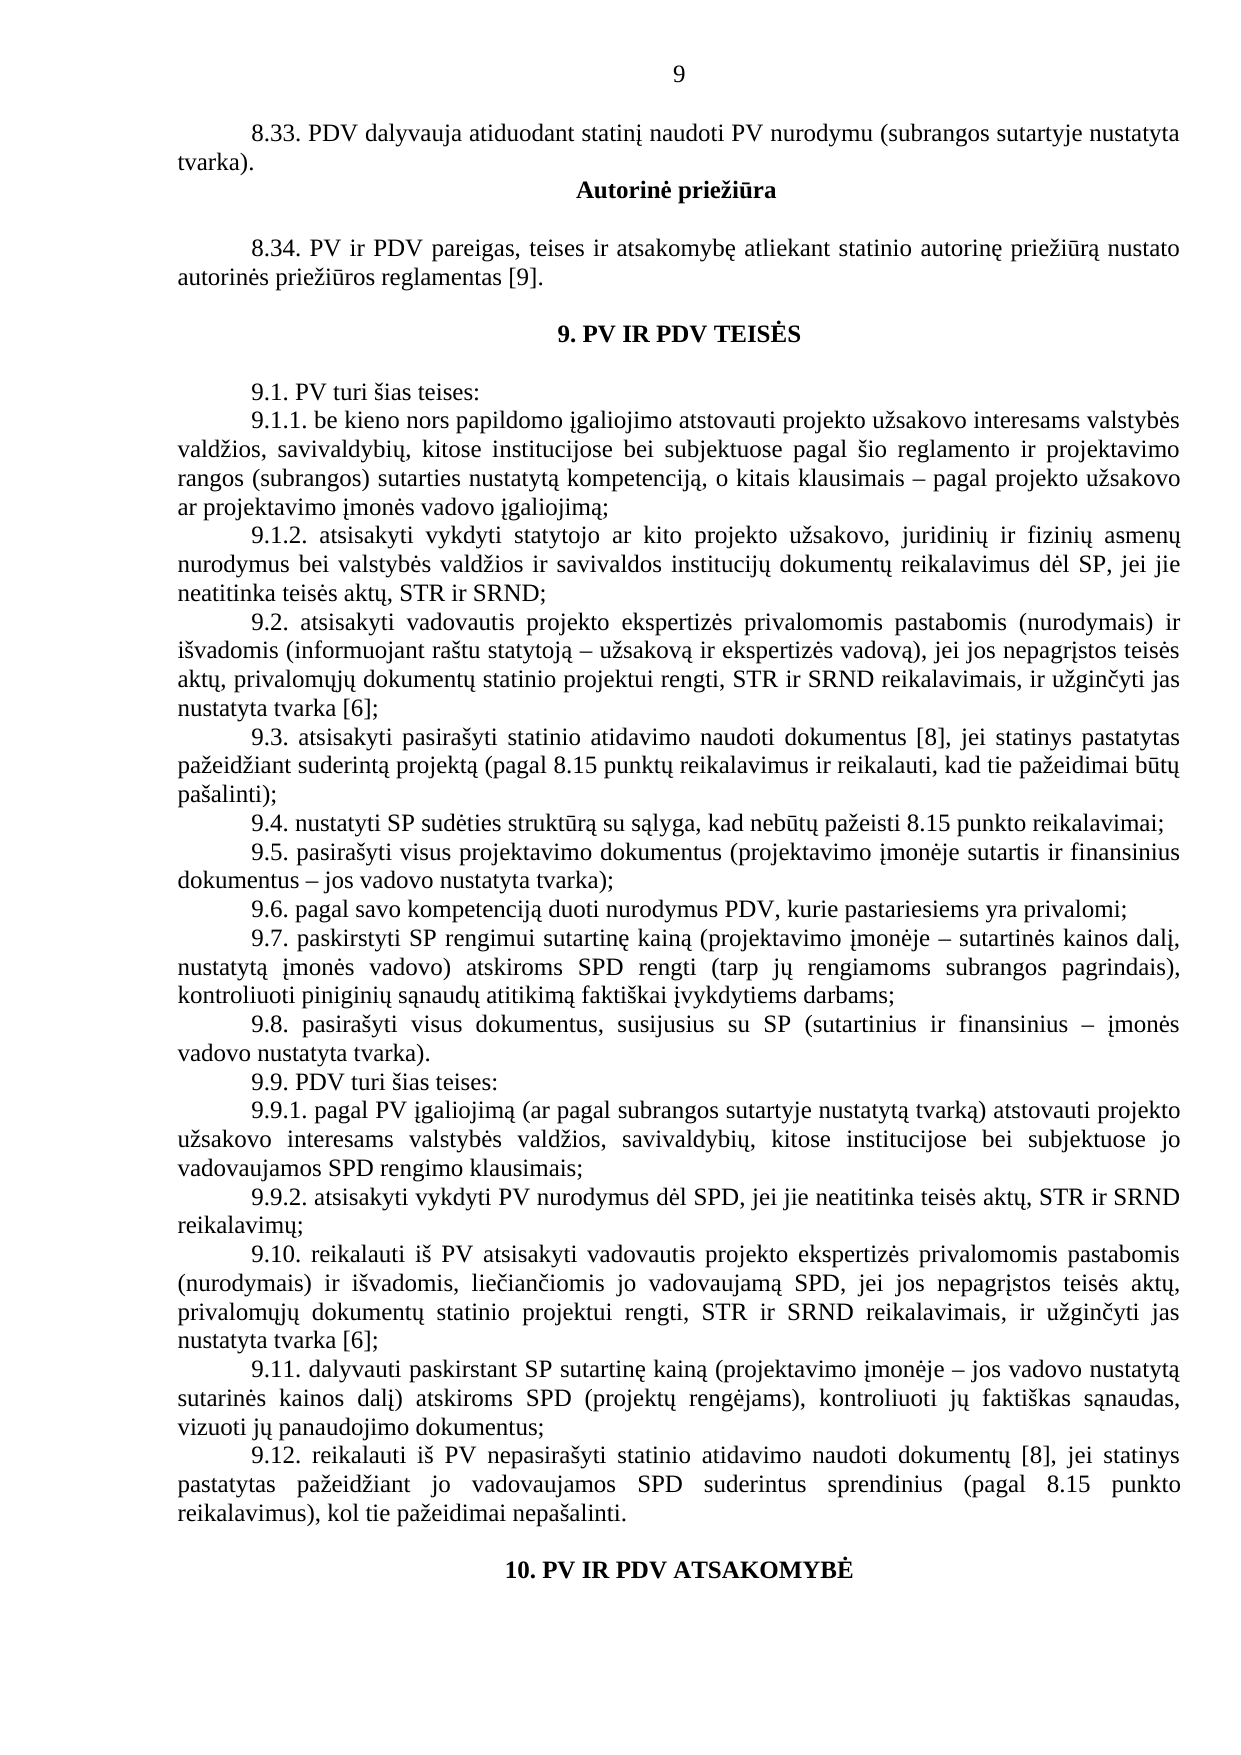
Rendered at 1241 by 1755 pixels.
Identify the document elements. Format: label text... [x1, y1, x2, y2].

text 9.9. PDV turi šias teises: [177, 1067, 1181, 1096]
text 9.9.1. pagal PV įgaliojimą (ar pagal subrangos sutartyje nustatytą tvarką) atstovauti projekto užsakovo interesams valstybės valdžios, savivaldybių, kitose institucijose bei subjektuose jo vadovaujamos SPD rengimo klausimais; [177, 1096, 1181, 1182]
text 9.9.2. atsisakyti vykdyti PV nurodymus dėl SPD, jei jie neatitinka teisės aktų, STR ir SRND reikalavimų; [177, 1182, 1181, 1239]
text 8.33. PDV dalyvauja atiduodant statinį naudoti PV nurodymu (subrangos sutartyje nustatyta tvarka). [177, 118, 1181, 176]
text 10. PV IR PDV ATSAKOMYBĖ [177, 1556, 1181, 1584]
text 9.7. paskirstyti SP rengimui sutartinę kainą (projektavimo įmonėje – sutartinės kainos dalį, nustatytą įmonės vadovo) atskiroms SPD rengti (tarp jų rengiamoms subrangos pagrindais), kontroliuoti piniginių sąnaudų atitikimą faktiškai įvykdytiems darbams; [177, 923, 1181, 1009]
text 9.12. reikalauti iš PV nepasirašyti statinio atidavimo naudoti dokumentų [8], jei statinys pastatytas pažeidžiant jo vadovaujamos SPD suderintus sprendinius (pagal 8.15 punkto reikalavimus), kol tie pažeidimai nepašalinti. [177, 1441, 1181, 1527]
text 8.34. PV ir PDV pareigas, teises ir atsakomybę atliekant statinio autorinę priežiūrą nustato autorinės priežiūros reglamentas [9]. [177, 233, 1181, 291]
text 9.11. dalyvauti paskirstant SP sutartinę kainą (projektavimo įmonėje – jos vadovo nustatytą sutarinės kainos dalį) atskiroms SPD (projektų rengėjams), kontroliuoti jų faktiškas sąnaudas, vizuoti jų panaudojimo dokumentus; [177, 1354, 1181, 1441]
text 9.4. nustatyti SP sudėties struktūrą su sąlyga, kad nebūtų pažeisti 8.15 punkto reikalavimai; [177, 808, 1181, 837]
text 9.6. pagal savo kompetenciją duoti nurodymus PDV, kurie pastariesiems yra privalomi; [177, 894, 1181, 923]
text 9.1. PV turi šias teises: [177, 377, 1181, 406]
text 9. PV IR PDV TEISĖS [177, 319, 1181, 348]
text 9.1.2. atsisakyti vykdyti statytojo ar kito projekto užsakovo, juridinių ir fizinių asmenų nurodymus bei valstybės valdžios ir savivaldos institucijų dokumentų reikalavimus dėl SP, jei jie neatitinka teisės aktų, STR ir SRND; [177, 521, 1181, 607]
text 9.5. pasirašyti visus projektavimo dokumentus (projektavimo įmonėje sutartis ir finansinius dokumentus – jos vadovo nustatyta tvarka); [177, 837, 1181, 894]
text 9.8. pasirašyti visus dokumentus, susijusius su SP (sutartinius ir finansinius – įmonės vadovo nustatyta tvarka). [177, 1009, 1181, 1067]
text 9.1.1. be kieno nors papildomo įgaliojimo atstovauti projekto užsakovo interesams valstybės valdžios, savivaldybių, kitose institucijose bei subjektuose pagal šio reglamento ir projektavimo rangos (subrangos) sutarties nustatytą kompetenciją, o kitais klausimais – pagal projekto užsakovo ar projektavimo įmonės vadovo įgaliojimą; [177, 406, 1181, 521]
text 9.3. atsisakyti pasirašyti statinio atidavimo naudoti dokumentus [8], jei statinys pastatytas pažeidžiant suderintą projektą (pagal 8.15 punktų reikalavimus ir reikalauti, kad tie pažeidimai būtų pašalinti); [177, 722, 1181, 808]
text Autorinė priežiūra [177, 176, 1181, 204]
text 9.2. atsisakyti vadovautis projekto ekspertizės privalomomis pastabomis (nurodymais) ir išvadomis (informuojant raštu statytoją – užsakovą ir ekspertizės vadovą), jei jos nepagrįstos teisės aktų, privalomųjų dokumentų statinio projektui rengti, STR ir SRND reikalavimais, ir užginčyti jas nustatyta tvarka [6]; [177, 607, 1181, 722]
text 9.10. reikalauti iš PV atsisakyti vadovautis projekto ekspertizės privalomomis pastabomis (nurodymais) ir išvadomis, liečiančiomis jo vadovaujamą SPD, jei jos nepagrįstos teisės aktų, privalomųjų dokumentų statinio projektui rengti, STR ir SRND reikalavimais, ir užginčyti jas nustatyta tvarka [6]; [177, 1239, 1181, 1354]
